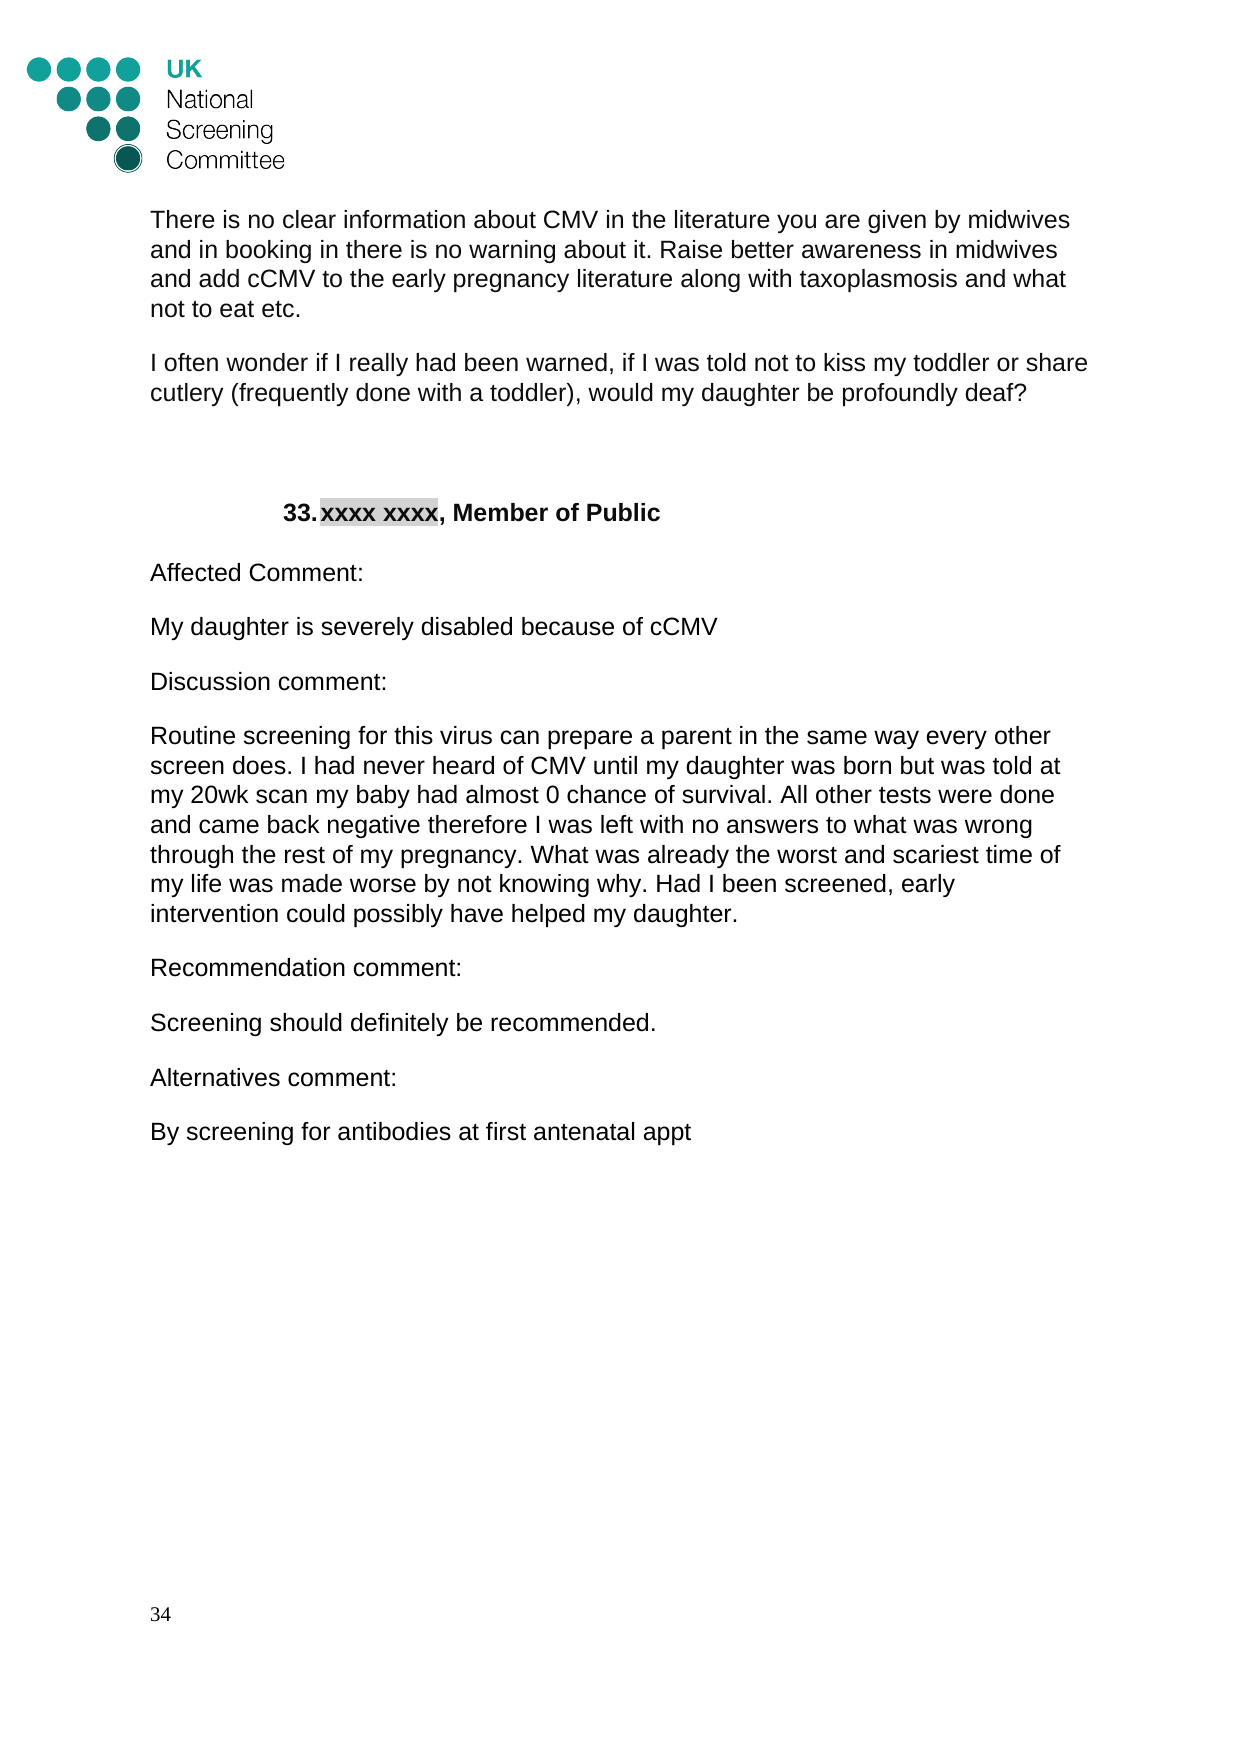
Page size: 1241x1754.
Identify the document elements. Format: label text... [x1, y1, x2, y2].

text By screening for antibodies at first antenatal appt [150, 1117, 1090, 1146]
text There is no clear information about CMV in the literature you are given by midwives and in booking in there is no warning about it. Raise better awareness in midwives and add cCMV to the early pregnancy literature along with taxoplasmosis and what not to eat etc. [150, 205, 1090, 323]
text Affected Comment: [150, 557, 1090, 586]
text I often wonder if I really had been warned, if I was told not to kiss my toddler or share cutlery (frequently done with a toddler), would my daughter be profoundly deaf? [150, 348, 1090, 407]
text Routine screening for this virus can prepare a parent in the same way every other screen does. I had never heard of CMV until my daughter was born but was told at my 20wk scan my baby had almost 0 chance of survival. All other tests were done and came back negative therefore I was left with no answers to what was wrong through the rest of my pregnancy. What was already the worst and scariest time of my life was made worse by not knowing why. Had I been screened, early intervention could possibly have helped my daughter. [150, 721, 1090, 927]
text My daughter is severely disabled because of cCMV [150, 612, 1090, 641]
text Discussion comment: [150, 667, 1090, 695]
text Screening should definitely be recommended. [150, 1008, 1090, 1037]
text Recommendation comment: [150, 953, 1090, 982]
text Alternatives comment: [150, 1062, 1090, 1091]
list xxxx xxxx, Member of Public [283, 487, 1090, 526]
